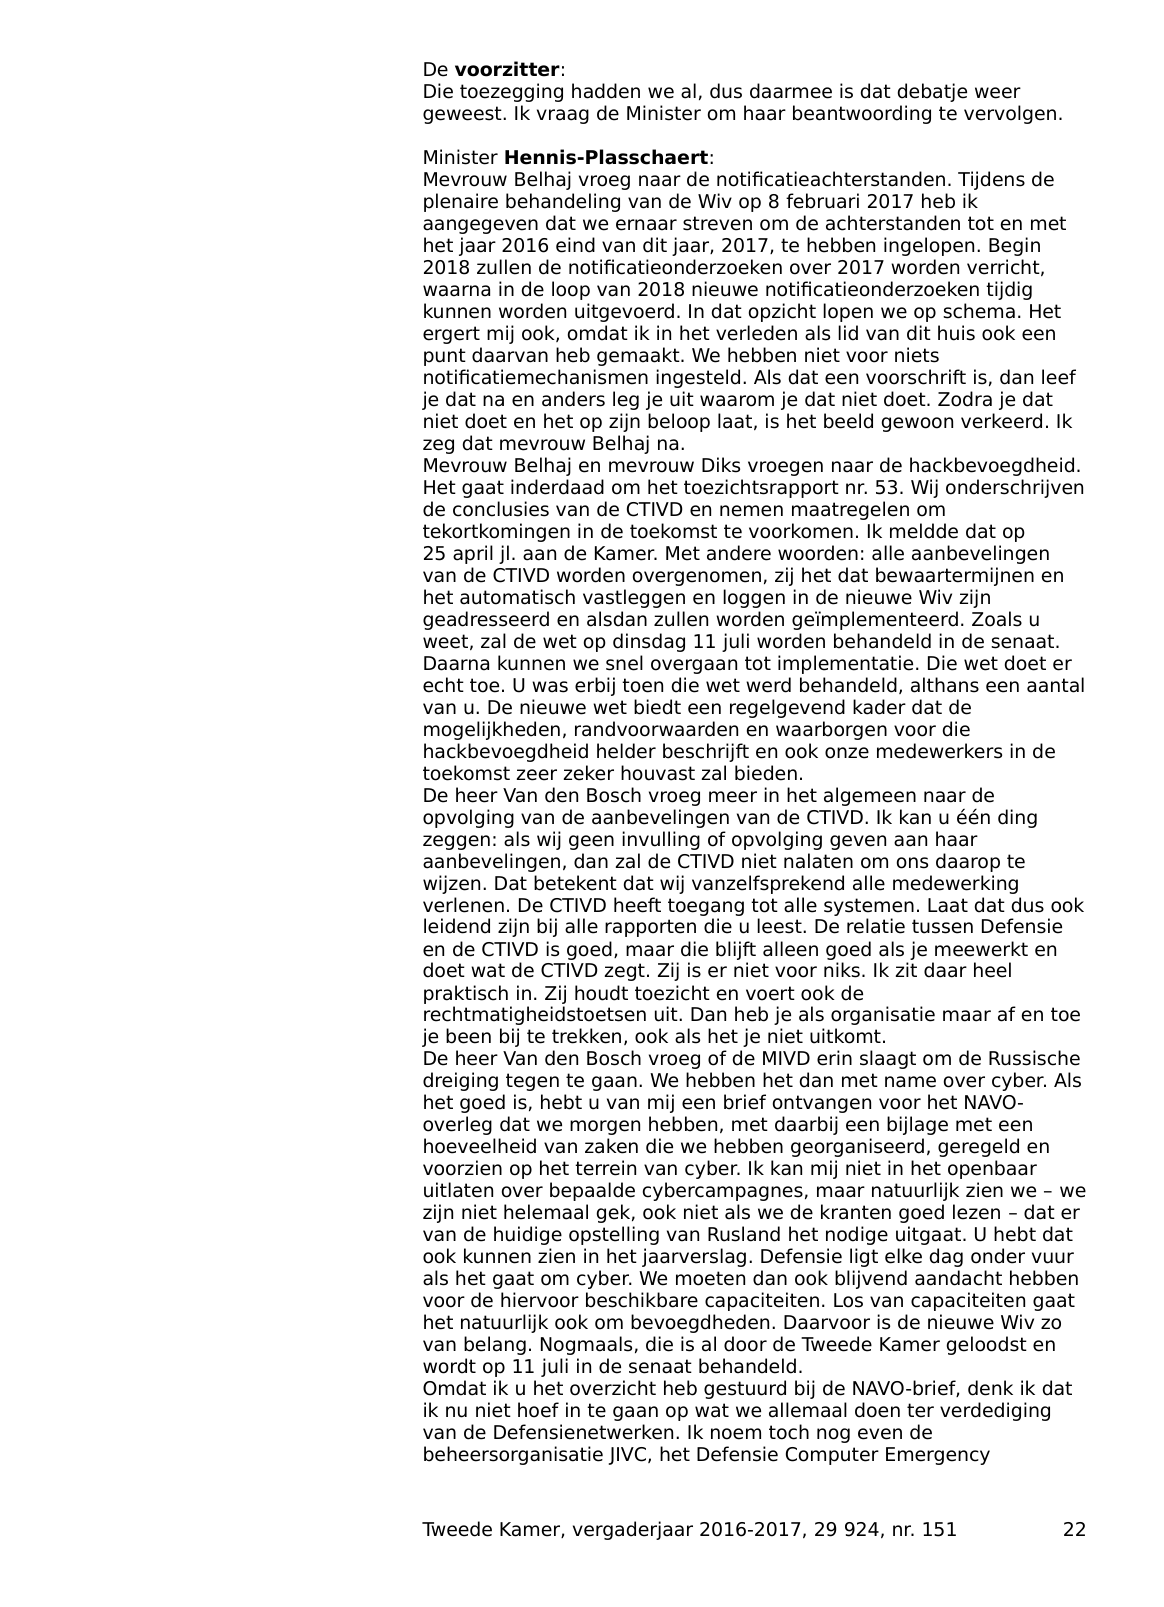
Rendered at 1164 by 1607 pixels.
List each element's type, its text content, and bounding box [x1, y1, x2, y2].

text De voorzitter: [422, 59, 1087, 81]
text Die toezegging hadden we al, dus daarmee is dat debatje weer geweest. Ik vraag de Minister om haar beantwoording te vervolgen. [422, 81, 1087, 125]
text De heer Van den Bosch vroeg meer in het algemeen naar de opvolging van de aanbevelingen van de CTIVD. Ik kan u één ding zeggen: als wij geen invulling of opvolging geven aan haar aanbevelingen, dan zal de CTIVD niet nalaten om ons daarop te wijzen. Dat betekent dat wij vanzelfsprekend alle medewerking verlenen. De CTIVD heeft toegang tot alle systemen. Laat dat dus ook leidend zijn bij alle rapporten die u leest. De relatie tussen Defensie en de CTIVD is goed, maar die blijft alleen goed als je meewerkt en doet wat de CTIVD zegt. Zij is er niet voor niks. Ik zit daar heel praktisch in. Zij houdt toezicht en voert ook de rechtmatigheidstoetsen uit. Dan heb je als organisatie maar af en toe je been bij te trekken, ook als het je niet uitkomt. [422, 784, 1087, 1048]
text Mevrouw Belhaj en mevrouw Diks vroegen naar de hackbevoegdheid. Het gaat inderdaad om het toezichtsrapport nr. 53. Wij onderschrijven de conclusies van de CTIVD en nemen maatregelen om tekortkomingen in de toekomst te voorkomen. Ik meldde dat op 25 april jl. aan de Kamer. Met andere woorden: alle aanbevelingen van de CTIVD worden overgenomen, zij het dat bewaartermijnen en het automatisch vastleggen en loggen in de nieuwe Wiv zijn geadresseerd en alsdan zullen worden geïmplementeerd. Zoals u weet, zal de wet op dinsdag 11 juli worden behandeld in de senaat. Daarna kunnen we snel overgaan tot implementatie. Die wet doet er echt toe. U was erbij toen die wet werd behandeld, althans een aantal van u. De nieuwe wet biedt een regelgevend kader dat de mogelijkheden, randvoorwaarden en waarborgen voor die hackbevoegdheid helder beschrijft en ook onze medewerkers in de toekomst zeer zeker houvast zal bieden. [422, 455, 1087, 784]
text Mevrouw Belhaj vroeg naar de notificatieachterstanden. Tijdens de plenaire behandeling van de Wiv op 8 februari 2017 heb ik aangegeven dat we ernaar streven om de achterstanden tot en met het jaar 2016 eind van dit jaar, 2017, te hebben ingelopen. Begin 2018 zullen de notificatieonderzoeken over 2017 worden verricht, waarna in de loop van 2018 nieuwe notificatieonderzoeken tijdig kunnen worden uitgevoerd. In dat opzicht lopen we op schema. Het ergert mij ook, omdat ik in het verleden als lid van dit huis ook een punt daarvan heb gemaakt. We hebben niet voor niets notificatiemechanismen ingesteld. Als dat een voorschrift is, dan leef je dat na en anders leg je uit waarom je dat niet doet. Zodra je dat niet doet en het op zijn beloop laat, is het beeld gewoon verkeerd. Ik zeg dat mevrouw Belhaj na. [422, 169, 1087, 455]
text De heer Van den Bosch vroeg of de MIVD erin slaagt om de Russische dreiging tegen te gaan. We hebben het dan met name over cyber. Als het goed is, hebt u van mij een brief ontvangen voor het NAVO-overleg dat we morgen hebben, met daarbij een bijlage met een hoeveelheid van zaken die we hebben georganiseerd, geregeld en voorzien op het terrein van cyber. Ik kan mij niet in het openbaar uitlaten over bepaalde cybercampagnes, maar natuurlijk zien we – we zijn niet helemaal gek, ook niet als we de kranten goed lezen – dat er van de huidige opstelling van Rusland het nodige uitgaat. U hebt dat ook kunnen zien in het jaarverslag. Defensie ligt elke dag onder vuur als het gaat om cyber. We moeten dan ook blijvend aandacht hebben voor de hiervoor beschikbare capaciteiten. Los van capaciteiten gaat het natuurlijk ook om bevoegdheden. Daarvoor is de nieuwe Wiv zo van belang. Nogmaals, die is al door de Tweede Kamer geloodst en wordt op 11 juli in de senaat behandeld. [422, 1048, 1087, 1378]
text Omdat ik u het overzicht heb gestuurd bij de NAVO-brief, denk ik dat ik nu niet hoef in te gaan op wat we allemaal doen ter verdediging van de Defensienetwerken. Ik noem toch nog even de beheersorganisatie JIVC, het Defensie Computer Emergency [422, 1378, 1087, 1466]
text Minister Hennis-Plasschaert: [422, 147, 1087, 169]
